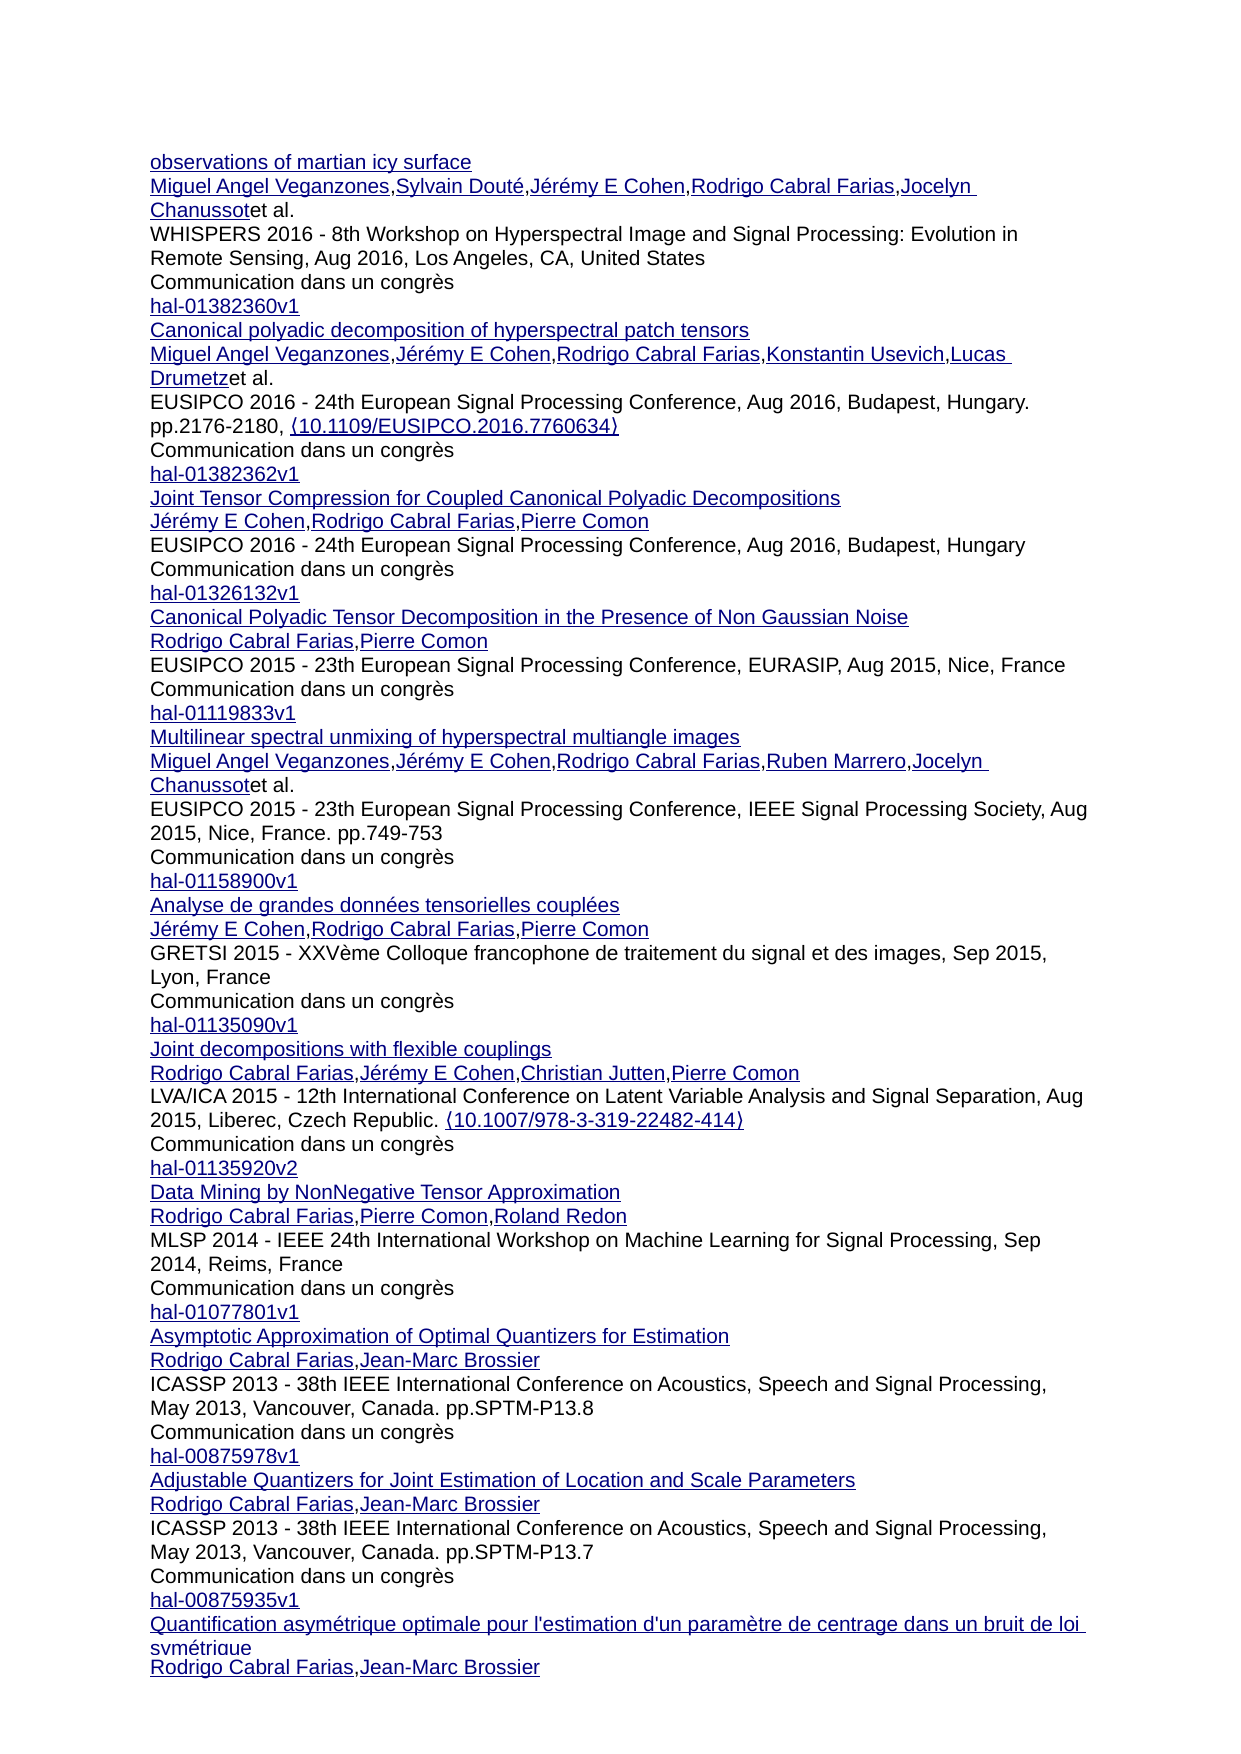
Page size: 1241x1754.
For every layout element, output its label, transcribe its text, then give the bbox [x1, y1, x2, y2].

table_cell Asymptotic Approximation of Optimal Quantizers for Estimation Rodrigo Cabral Farias,Jean-Marc Brossier ICASSP 2013 - 38th IEEE International Conference on Acoustics, Speech and Signal Processing, May 2013, Vancouver, Canada. pp.SPTM-P13.8 Communication dans un congrès hal-00875978v1 [150, 1324, 1090, 1468]
table_cell Multilinear spectral unmixing of hyperspectral multiangle images Miguel Angel Veganzones,Jérémy E Cohen,Rodrigo Cabral Farias,Ruben Marrero,Jocelyn Chanussotet al. EUSIPCO 2015 - 23th European Signal Processing Conference, IEEE Signal Processing Society, Aug 2015, Nice, France. pp.749-753 Communication dans un congrès hal-01158900v1 [150, 725, 1090, 893]
table_cell Quantification asymétrique optimale pour l'estimation d'un paramètre de centrage dans un bruit de loi symétrique Rodrigo Cabral Farias,Jean-Marc Brossier [150, 1611, 1090, 1679]
table_cell Nonnegative CP decomposition of multiangle hyperspectral data: a case study on CRISM observations of martian icy surface Miguel Angel Veganzones,Sylvain Douté,Jérémy E Cohen,Rodrigo Cabral Farias,Jocelyn Chanussotet al. WHISPERS 2016 - 8th Workshop on Hyperspectral Image and Signal Processing: Evolution in Remote Sensing, Aug 2016, Los Angeles, CA, United States Communication dans un congrès hal-01382360v1 [150, 150, 1090, 318]
table_cell Joint decompositions with flexible couplings Rodrigo Cabral Farias,Jérémy E Cohen,Christian Jutten,Pierre Comon LVA/ICA 2015 - 12th International Conference on Latent Variable Analysis and Signal Separation, Aug 2015, Liberec, Czech Republic. ⟨10.1007/978-3-319-22482-414⟩ Communication dans un congrès hal-01135920v2 [150, 1036, 1090, 1180]
table_cell Canonical polyadic decomposition of hyperspectral patch tensors Miguel Angel Veganzones,Jérémy E Cohen,Rodrigo Cabral Farias,Konstantin Usevich,Lucas Drumetzet al. EUSIPCO 2016 - 24th European Signal Processing Conference, Aug 2016, Budapest, Hungary. pp.2176-2180, ⟨10.1109/EUSIPCO.2016.7760634⟩ Communication dans un congrès hal-01382362v1 [150, 318, 1090, 485]
table_cell Canonical Polyadic Tensor Decomposition in the Presence of Non Gaussian Noise Rodrigo Cabral Farias,Pierre Comon EUSIPCO 2015 - 23th European Signal Processing Conference, EURASIP, Aug 2015, Nice, France Communication dans un congrès hal-01119833v1 [150, 605, 1090, 725]
table_cell Data Mining by NonNegative Tensor Approximation Rodrigo Cabral Farias,Pierre Comon,Roland Redon MLSP 2014 - IEEE 24th International Workshop on Machine Learning for Signal Processing, Sep 2014, Reims, France Communication dans un congrès hal-01077801v1 [150, 1180, 1090, 1324]
table_cell Analyse de grandes données tensorielles couplées Jérémy E Cohen,Rodrigo Cabral Farias,Pierre Comon GRETSI 2015 - XXVème Colloque francophone de traitement du signal et des images, Sep 2015, Lyon, France Communication dans un congrès hal-01135090v1 [150, 893, 1090, 1036]
table_cell Joint Tensor Compression for Coupled Canonical Polyadic Decompositions Jérémy E Cohen,Rodrigo Cabral Farias,Pierre Comon EUSIPCO 2016 - 24th European Signal Processing Conference, Aug 2016, Budapest, Hungary Communication dans un congrès hal-01326132v1 [150, 485, 1090, 605]
table_cell Adjustable Quantizers for Joint Estimation of Location and Scale Parameters Rodrigo Cabral Farias,Jean-Marc Brossier ICASSP 2013 - 38th IEEE International Conference on Acoustics, Speech and Signal Processing, May 2013, Vancouver, Canada. pp.SPTM-P13.7 Communication dans un congrès hal-00875935v1 [150, 1468, 1090, 1611]
